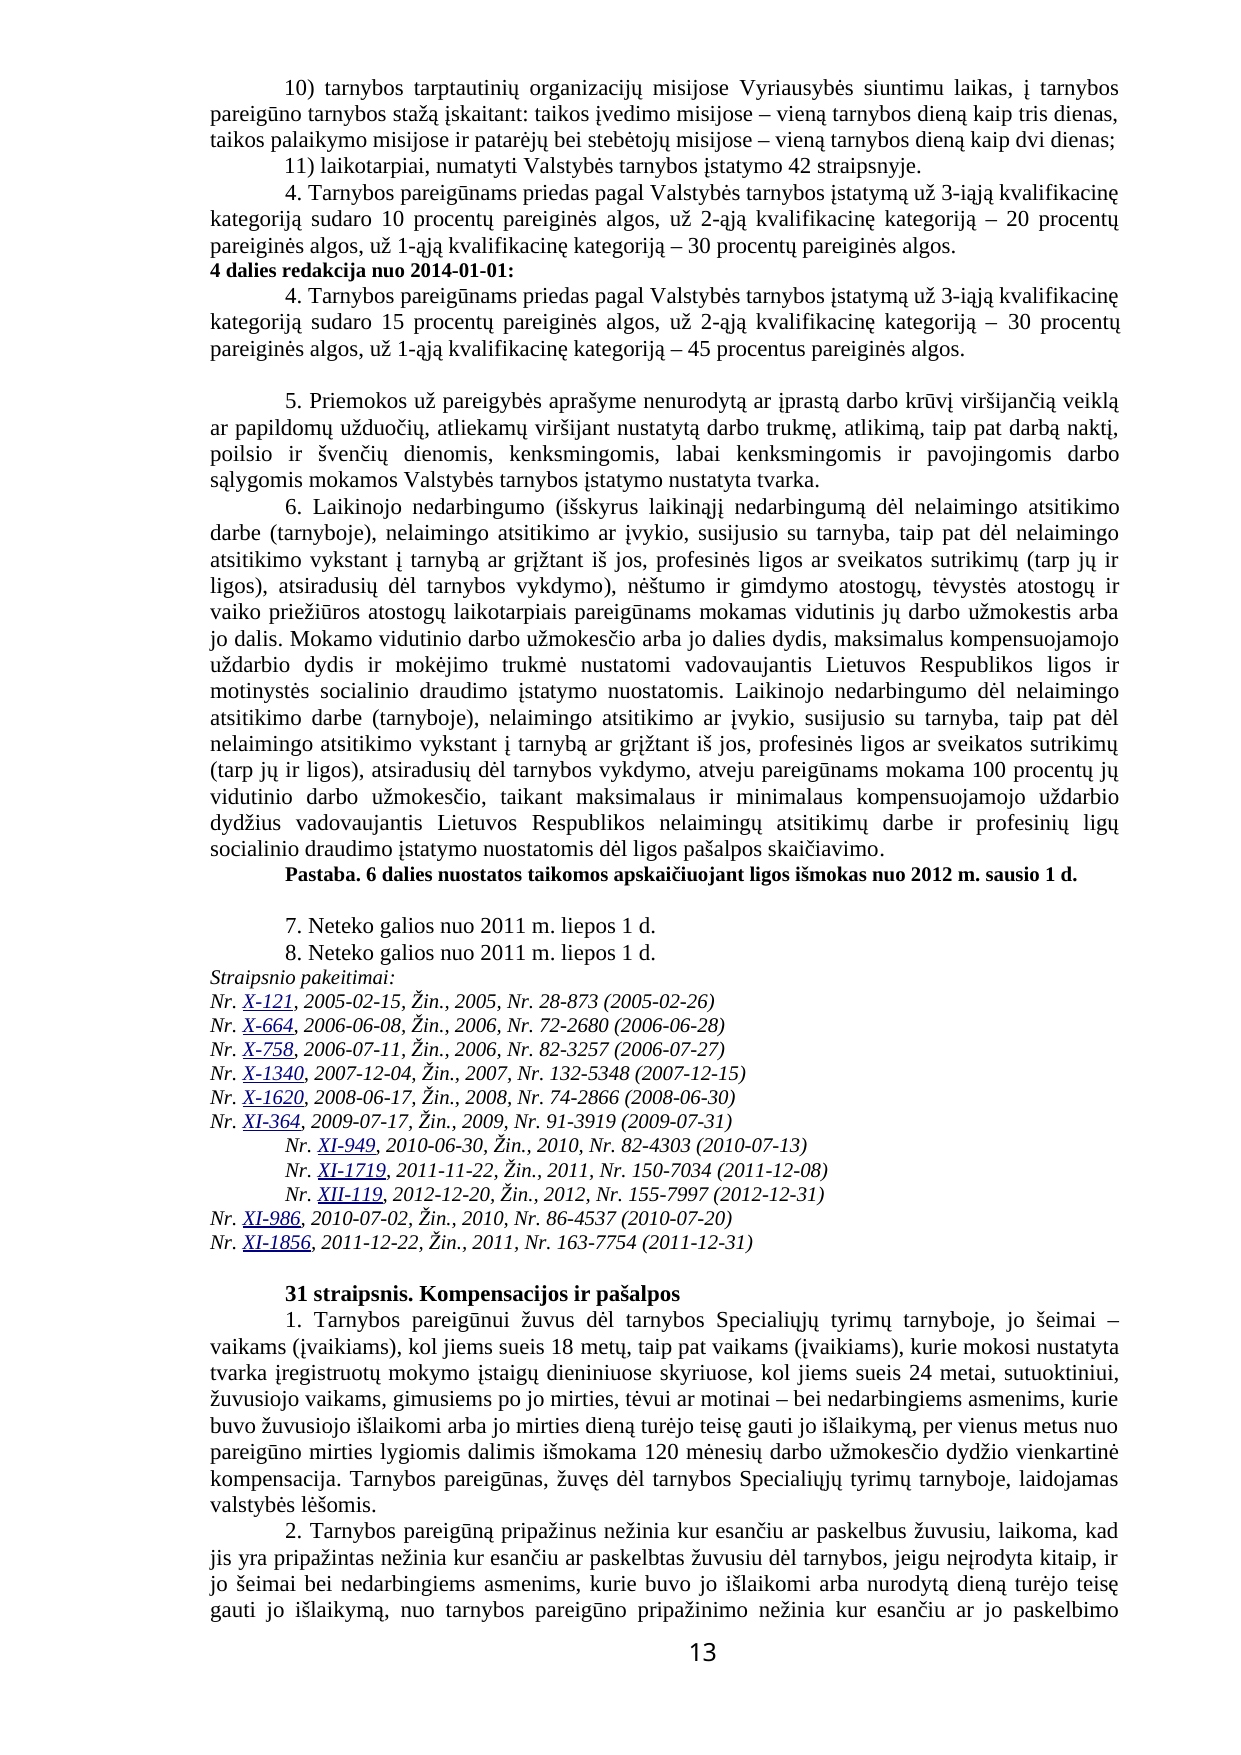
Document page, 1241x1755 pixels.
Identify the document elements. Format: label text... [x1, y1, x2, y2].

text 31 straipsnis. Kompensacijos ir pašalpos [210, 1280, 1120, 1306]
text 10) tarnybos tarptautinių organizacijų misijose Vyriausybės siuntimu laikas, į tarnybos pareigūno tarnybos stažą įskaitant: taikos įvedimo misijose – vieną tarnybos dieną kaip tris dienas, taikos palaikymo misijose ir patarėjų bei stebėtojų misijose – vieną tarnybos dieną kaip dvi dienas; [210, 73, 1120, 153]
text Nr. X-1340, 2007-12-04, Žin., 2007, Nr. 132-5348 (2007-12-15) [210, 1061, 1120, 1085]
text 11) laikotarpiai, numatyti Valstybės tarnybos įstatymo 42 straipsnyje. [210, 153, 1120, 179]
text Nr. XI-986, 2010-07-02, Žin., 2010, Nr. 86-4537 (2010-07-20) [210, 1206, 1120, 1230]
text 2. Tarnybos pareigūną pripažinus nežinia kur esančiu ar paskelbus žuvusiu, laikoma, kad jis yra pripažintas nežinia kur esančiu ar paskelbtas žuvusiu dėl tarnybos, jeigu neįrodyta kitaip, ir jo šeimai bei nedarbingiems asmenims, kurie buvo jo išlaikomi arba nurodytą dieną turėjo teisę gauti jo išlaikymą, nuo tarnybos pareigūno pripažinimo nežinia kur esančiu ar jo paskelbimo [210, 1517, 1120, 1623]
text Pastaba. 6 dalies nuostatos taikomos apskaičiuojant ligos išmokas nuo 2012 m. sausio 1 d. [210, 862, 1120, 886]
text 5. Priemokos už pareigybės aprašyme nenurodytą ar įprastą darbo krūvį viršijančią veiklą ar papildomų užduočių, atliekamų viršijant nustatytą darbo trukmę, atlikimą, taip pat darbą naktį, poilsio ir švenčių dienomis, kenksmingomis, labai kenksmingomis ir pavojingomis darbo sąlygomis mokamos Valstybės tarnybos įstatymo nustatyta tvarka. [210, 387, 1120, 493]
text Nr. X-758, 2006-07-11, Žin., 2006, Nr. 82-3257 (2006-07-27) [210, 1037, 1120, 1061]
text 4 dalies redakcija nuo 2014-01-01: [210, 258, 1120, 282]
text Nr. X-121, 2005-02-15, Žin., 2005, Nr. 28-873 (2005-02-26) [210, 989, 1120, 1013]
text 4. Tarnybos pareigūnams priedas pagal Valstybės tarnybos įstatymą už 3-iąją kvalifikacinę kategoriją sudaro 10 procentų pareiginės algos, už 2-ąją kvalifikacinę kategoriją – 20 procentų pareiginės algos, už 1-ąją kvalifikacinę kategoriją – 30 procentų pareiginės algos. [210, 179, 1120, 258]
text 8. Neteko galios nuo 2011 m. liepos 1 d. [210, 939, 1120, 965]
text 1. Tarnybos pareigūnui žuvus dėl tarnybos Specialiųjų tyrimų tarnyboje, jo šeimai – vaikams (įvaikiams), kol jiems sueis 18 metų, taip pat vaikams (įvaikiams), kurie mokosi nustatyta tvarka įregistruotų mokymo įstaigų dieniniuose skyriuose, kol jiems sueis 24 metai, sutuoktiniui, žuvusiojo vaikams, gimusiems po jo mirties, tėvui ar motinai – bei nedarbingiems asmenims, kurie buvo žuvusiojo išlaikomi arba jo mirties dieną turėjo teisę gauti jo išlaikymą, per vienus metus nuo pareigūno mirties lygiomis dalimis išmokama 120 mėnesių darbo užmokesčio dydžio vienkartinė kompensacija. Tarnybos pareigūnas, žuvęs dėl tarnybos Specialiųjų tyrimų tarnyboje, laidojamas valstybės lėšomis. [210, 1306, 1120, 1517]
text Nr. XI-364, 2009-07-17, Žin., 2009, Nr. 91-3919 (2009-07-31) [210, 1109, 1120, 1133]
text Nr. XII-119, 2012-12-20, Žin., 2012, Nr. 155-7997 (2012-12-31) [210, 1182, 1120, 1206]
text Nr. XI-1719, 2011-11-22, Žin., 2011, Nr. 150-7034 (2011-12-08) [210, 1157, 1120, 1182]
text Nr. X-1620, 2008-06-17, Žin., 2008, Nr. 74-2866 (2008-06-30) [210, 1085, 1120, 1109]
text 6. Laikinojo nedarbingumo (išskyrus laikinąjį nedarbingumą dėl nelaimingo atsitikimo darbe (tarnyboje), nelaimingo atsitikimo ar įvykio, susijusio su tarnyba, taip pat dėl nelaimingo atsitikimo vykstant į tarnybą ar grįžtant iš jos, profesinės ligos ar sveikatos sutrikimų (tarp jų ir ligos), atsiradusių dėl tarnybos vykdymo), nėštumo ir gimdymo atostogų, tėvystės atostogų ir vaiko priežiūros atostogų laikotarpiais pareigūnams mokamas vidutinis jų darbo užmokestis arba jo dalis. Mokamo vidutinio darbo užmokesčio arba jo dalies dydis, maksimalus kompensuojamojo uždarbio dydis ir mokėjimo trukmė nustatomi vadovaujantis Lietuvos Respublikos ligos ir motinystės socialinio draudimo įstatymo nuostatomis. Laikinojo nedarbingumo dėl nelaimingo atsitikimo darbe (tarnyboje), nelaimingo atsitikimo ar įvykio, susijusio su tarnyba, taip pat dėl nelaimingo atsitikimo vykstant į tarnybą ar grįžtant iš jos, profesinės ligos ar sveikatos sutrikimų (tarp jų ir ligos), atsiradusių dėl tarnybos vykdymo, atveju pareigūnams mokama 100 procentų jų vidutinio darbo užmokesčio, taikant maksimalaus ir minimalaus kompensuojamojo uždarbio dydžius vadovaujantis Lietuvos Respublikos nelaimingų atsitikimų darbe ir profesinių ligų socialinio draudimo įstatymo nuostatomis dėl ligos pašalpos skaičiavimo. [210, 493, 1120, 862]
text Nr. X-664, 2006-06-08, Žin., 2006, Nr. 72-2680 (2006-06-28) [210, 1013, 1120, 1037]
text 4. Tarnybos pareigūnams priedas pagal Valstybės tarnybos įstatymą už 3-iąją kvalifikacinę kategoriją sudaro 15 procentų pareiginės algos, už 2-ąją kvalifikacinę kategoriją – 30 procentų pareiginės algos, už 1-ąją kvalifikacinę kategoriją – 45 procentus pareiginės algos. [210, 282, 1120, 361]
text Nr. XI-949, 2010-06-30, Žin., 2010, Nr. 82-4303 (2010-07-13) [210, 1133, 1120, 1157]
text Straipsnio pakeitimai: [210, 965, 1120, 989]
text 7. Neteko galios nuo 2011 m. liepos 1 d. [210, 912, 1120, 939]
text Nr. XI-1856, 2011-12-22, Žin., 2011, Nr. 163-7754 (2011-12-31) [210, 1230, 1120, 1254]
